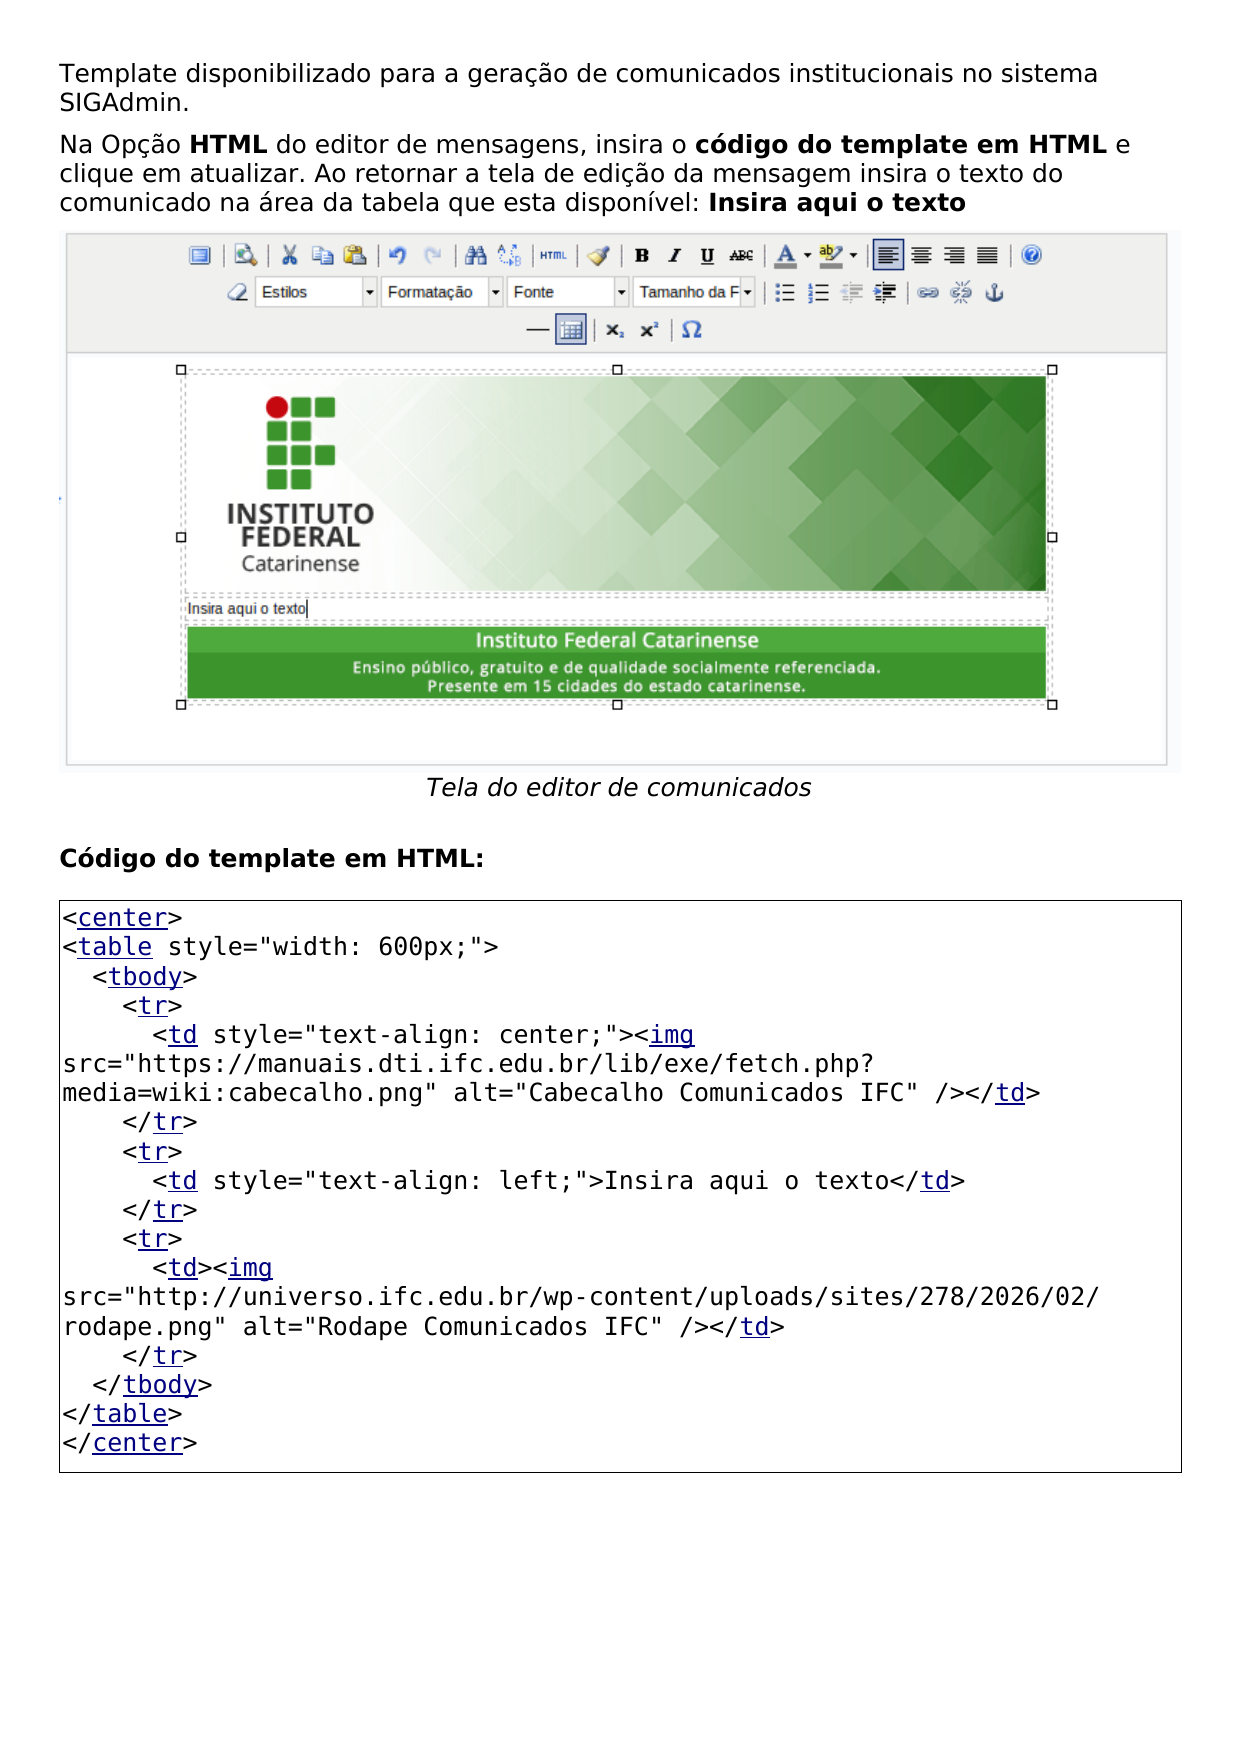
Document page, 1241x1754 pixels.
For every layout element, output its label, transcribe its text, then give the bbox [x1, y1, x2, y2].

text Código do template em HTML: [59, 844, 1181, 873]
text Na Opção HTML do editor de mensagens, insira o código do template em HTML e clique em atualizar. Ao retornar a tela de edição da mensagem insira o texto do comunicado na área da tabela que esta disponível: Insira aqui o texto [59, 130, 1181, 217]
table_header <center> <table style="width: 600px;"> <tbody> <tr> <td style="text-align: center;"><img src="https://manuais.dti.ifc.edu.br/lib/exe/fetch.php?media=wiki:cabecalho.png" alt="Cabecalho Comunicados IFC" /></td> </tr> <tr> <td style="text-align: left;">Insira aqui o texto</td> </tr> <tr> <td><img src="http://universo.ifc.edu.br/wp-content/uploads/sites/278/2026/02/rodape.png" alt="Rodape Comunicados IFC" /></td> </tr> </tbody> </table> </center> [60, 901, 1181, 1472]
text Template disponibilizado para a geração de comunicados institucionais no sistema SIGAdmin. [59, 59, 1181, 117]
text Tela do editor de comunicados [59, 773, 1181, 802]
picture [59, 230, 1182, 773]
